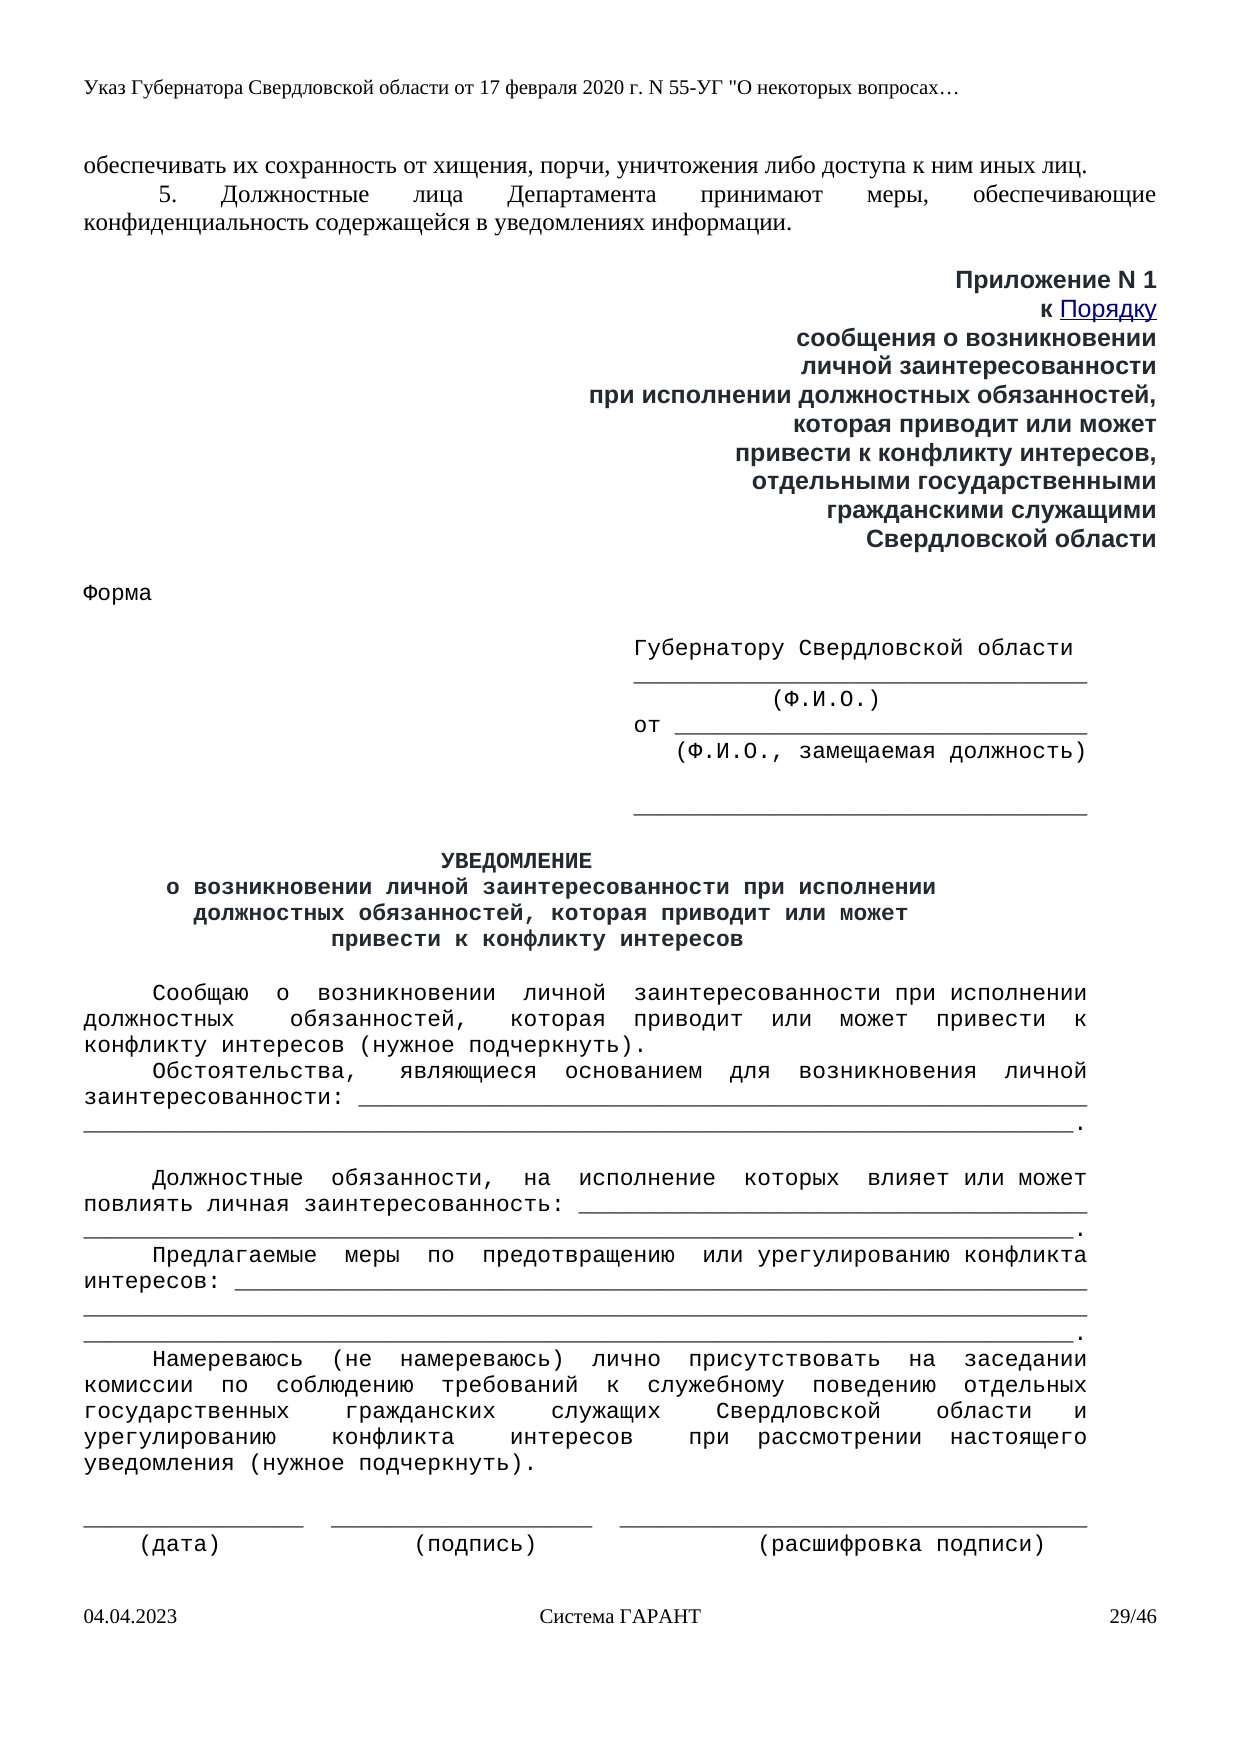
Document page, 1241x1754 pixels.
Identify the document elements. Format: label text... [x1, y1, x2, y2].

text _________________________________ [83, 794, 1157, 820]
text Сообщаю о возникновении личной заинтересованности при исполнении [83, 982, 1157, 1007]
text Предлагаемые меры по предотвращению или урегулированию конфликта [83, 1244, 1157, 1270]
text обеспечивать их сохранность от хищения, порчи, уничтожения либо доступа к ним иных лиц. [83, 150, 1157, 179]
text (Ф.И.О., замещаемая должность) [83, 740, 1157, 766]
text ________________________________________________________________________. [83, 1218, 1157, 1244]
text привести к конфликту интересов [83, 927, 1157, 953]
text комиссии по соблюдению требований к служебному поведению отдельных [83, 1373, 1157, 1399]
text конфликту интересов (нужное подчеркнуть). [83, 1033, 1157, 1059]
text Форма [83, 581, 1157, 607]
text уведомления (нужное подчеркнуть). [83, 1451, 1157, 1477]
text Обстоятельства, являющиеся основанием для возникновения личной [83, 1059, 1157, 1085]
text _________________________________________________________________________ [83, 1296, 1157, 1322]
text должностных обязанностей, которая приводит или может привести к [83, 1007, 1157, 1033]
text урегулированию конфликта интересов при рассмотрении настоящего [83, 1425, 1157, 1451]
text повлиять личная заинтересованность: _____________________________________ [83, 1192, 1157, 1218]
text (дата) (подпись) (расшифровка подписи) [83, 1532, 1157, 1558]
text интересов: ______________________________________________________________ [83, 1270, 1157, 1296]
text ________________________________________________________________________. [83, 1111, 1157, 1137]
text Губернатору Свердловской области [83, 636, 1157, 662]
text (Ф.И.О.) [83, 688, 1157, 714]
text должностных обязанностей, которая приводит или может [83, 901, 1157, 927]
text 5. Должностные лица Департамента принимают меры, обеспечивающие конфиденциальность содержащейся в уведомлениях информации. [83, 179, 1157, 236]
text ________________________________________________________________________. [83, 1322, 1157, 1347]
text государственных гражданских служащих Свердловской области и [83, 1399, 1157, 1425]
text от ______________________________ [83, 714, 1157, 740]
text ________________ ___________________ __________________________________ [83, 1506, 1157, 1532]
text _________________________________ [83, 662, 1157, 688]
text УВЕДОМЛЕНИЕ [83, 849, 1157, 875]
text Намереваюсь (не намереваюсь) лично присутствовать на заседании [83, 1347, 1157, 1373]
text Приложение N 1 к Порядку сообщения о возникновении личной заинтересованности при исполнении должностных обязанностей, которая приводит или может привести к конфликту интересов, отдельными государственными гражданскими служащими Свердловской области [83, 265, 1157, 552]
text заинтересованности: _____________________________________________________ [83, 1085, 1157, 1111]
text Должностные обязанности, на исполнение которых влияет или может [83, 1166, 1157, 1192]
text о возникновении личной заинтересованности при исполнении [83, 875, 1157, 901]
